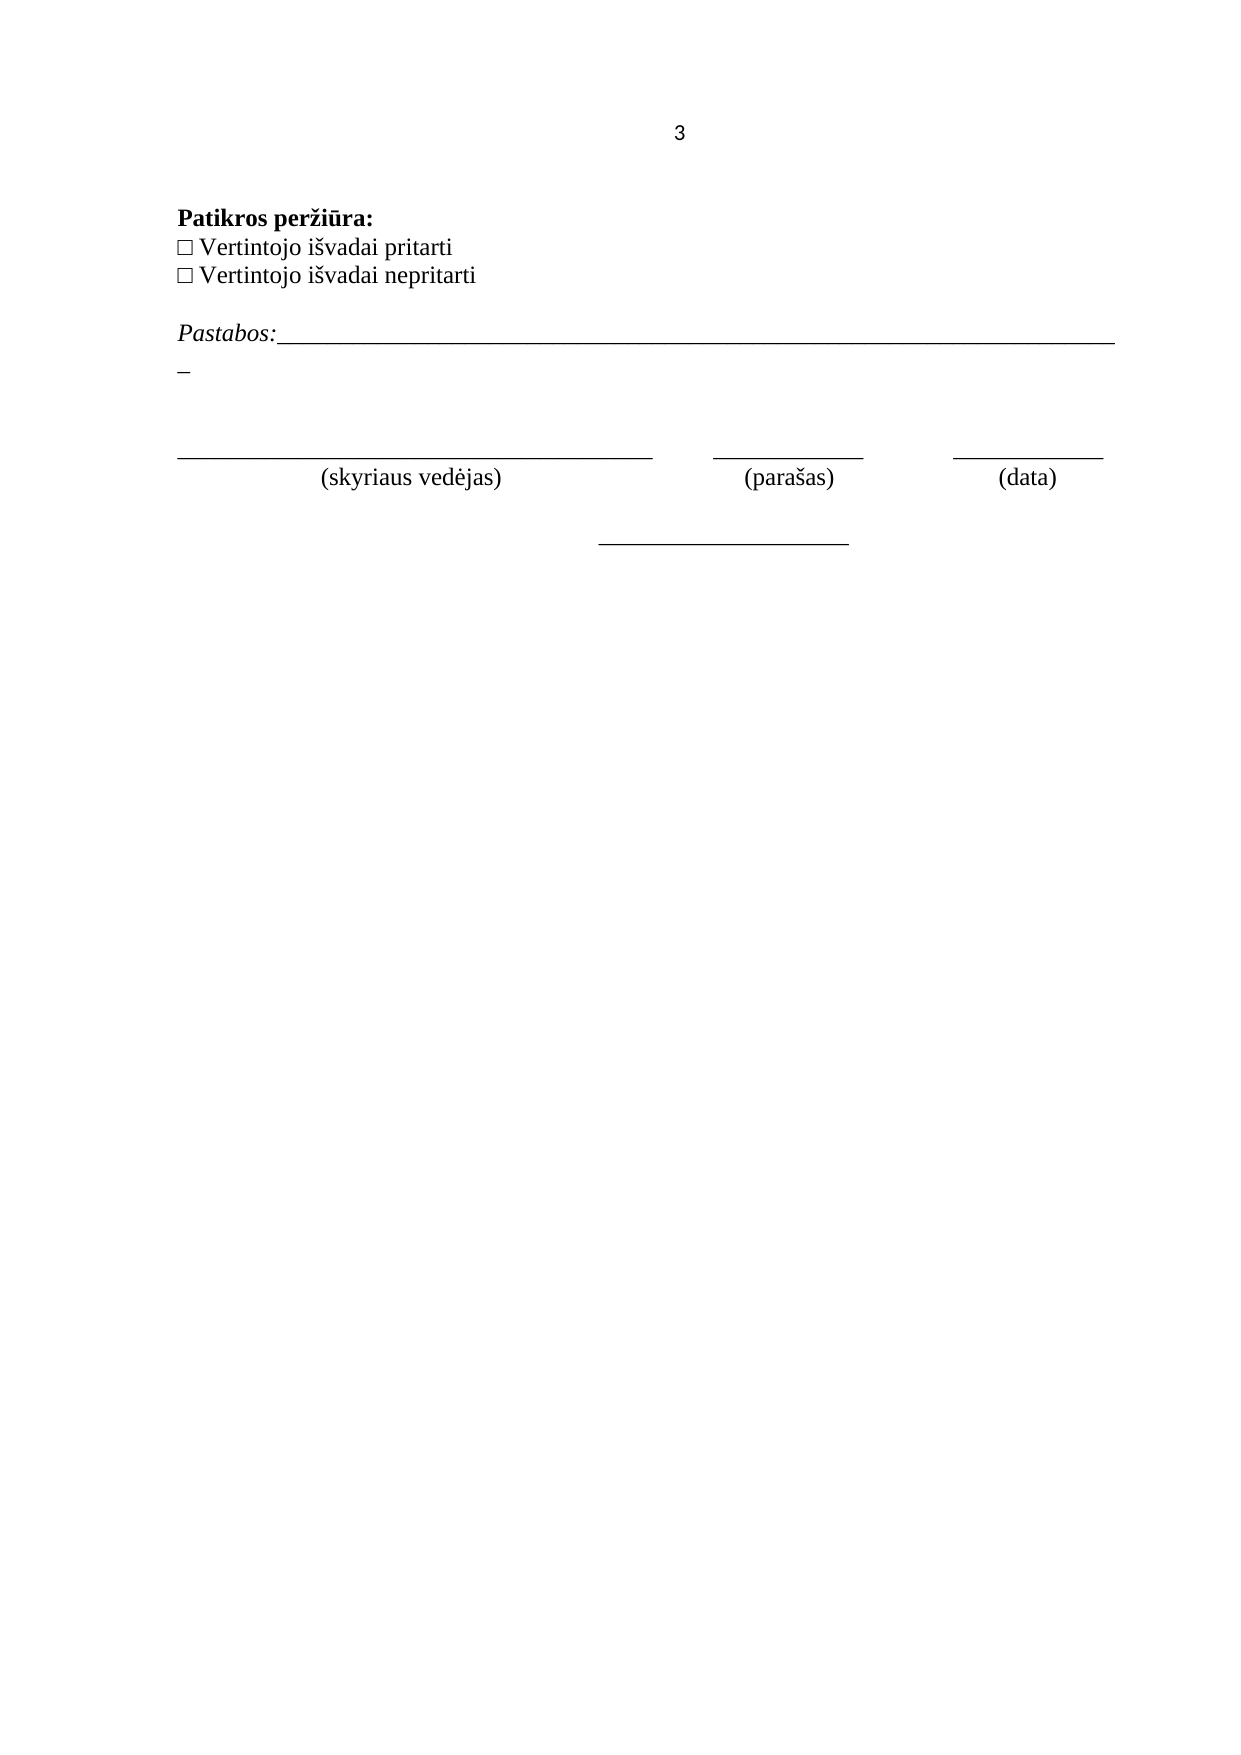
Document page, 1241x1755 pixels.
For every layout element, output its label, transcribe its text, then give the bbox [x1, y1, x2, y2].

table_cell ____________ (parašas) [694, 433, 935, 519]
table_cell Patikros peržiūra: □ Vertintojo išvadai pritarti □ Vertintojo išvadai nepritarti Pastabos:____________________________________________________________________ [177, 174, 1128, 433]
table_cell ______________________________________ (skyriaus vedėjas) [177, 433, 694, 519]
text ____________________ [177, 519, 1181, 548]
table_cell [1128, 174, 1182, 433]
table_cell ____________ (data) [935, 433, 1128, 519]
table_cell [1128, 433, 1182, 519]
